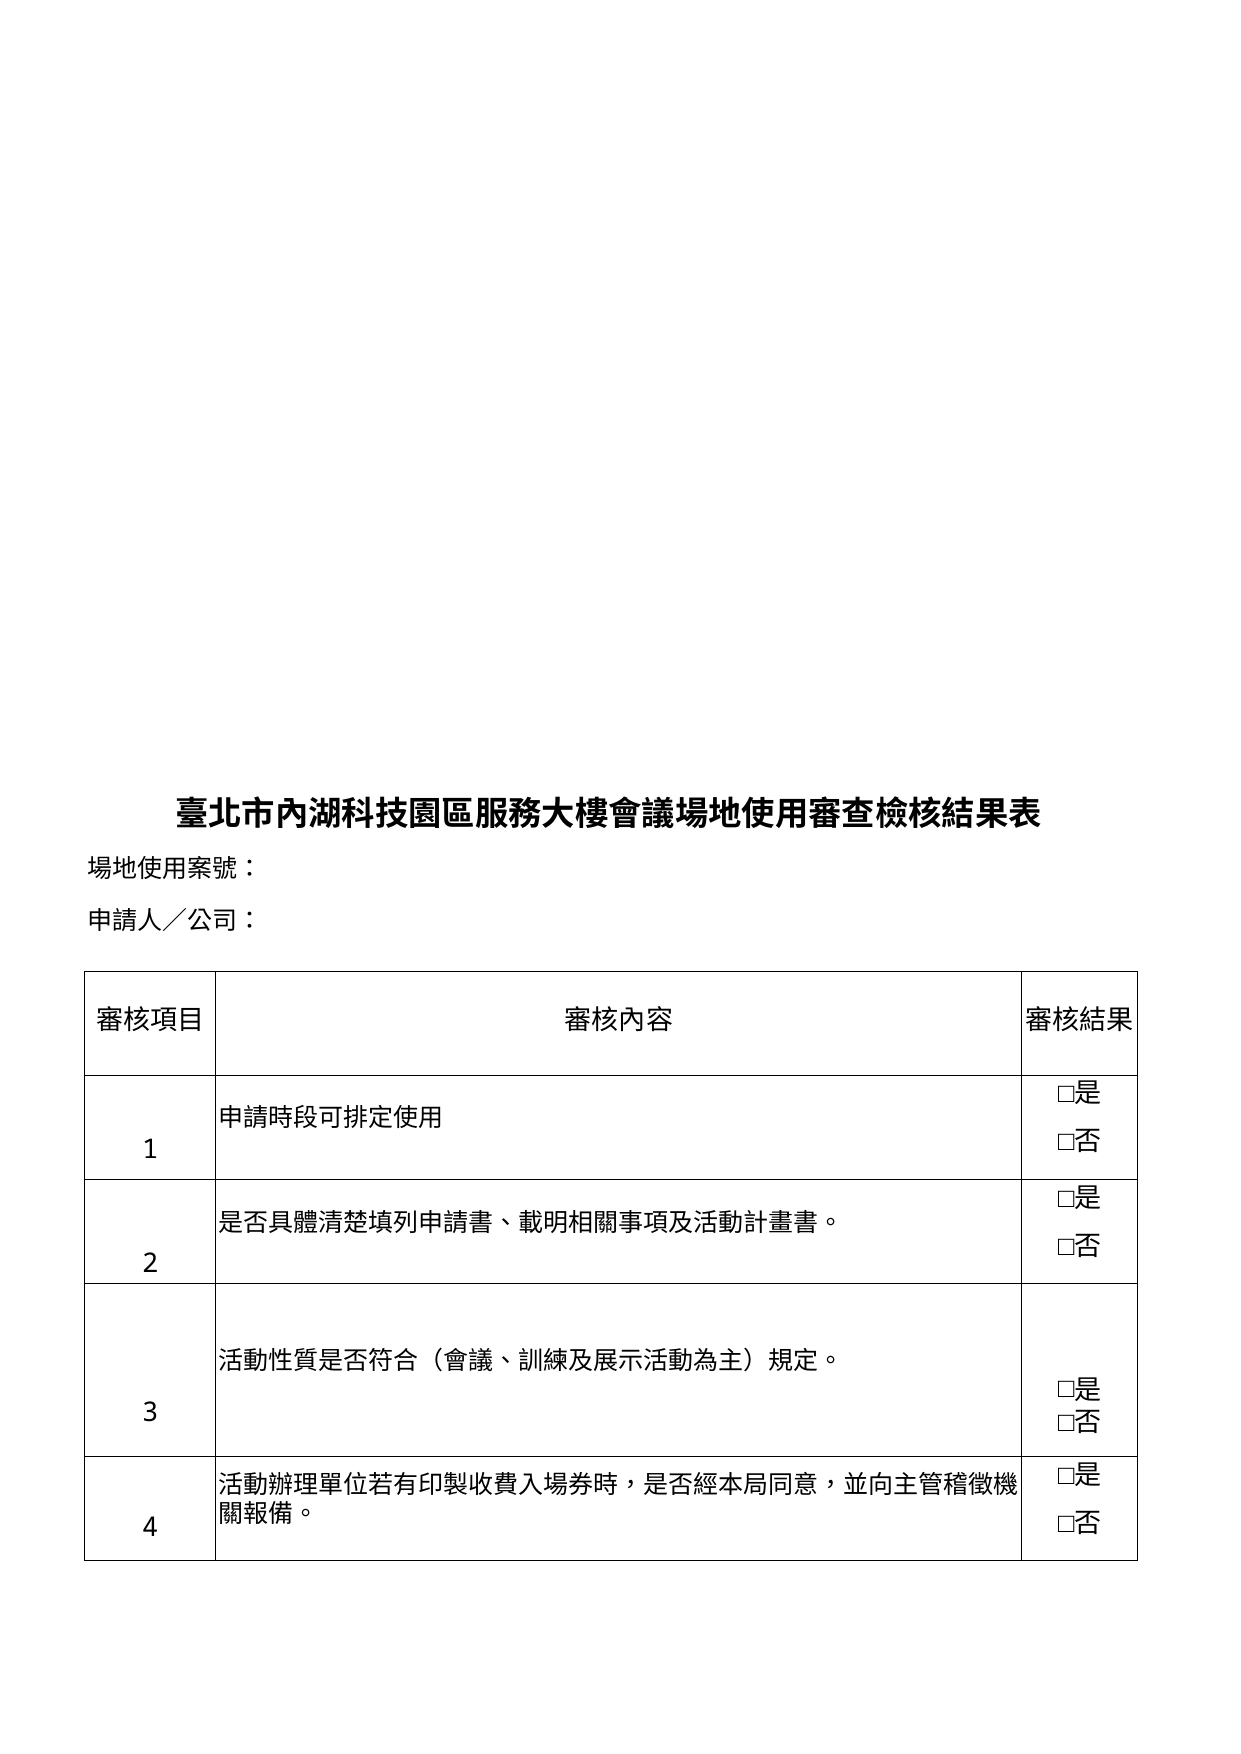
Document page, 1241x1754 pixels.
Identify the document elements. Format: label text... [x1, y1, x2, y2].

text 申請人／公司： [75, 887, 1053, 939]
table_header 審核結果 [1022, 972, 1137, 1075]
table_cell 2 [85, 1180, 215, 1283]
table_cell 活動辦理單位若有印製收費入場券時，是否經本局同意，並向主管稽徵機關報備。 [216, 1457, 1021, 1560]
table_cell □是 □否 [1022, 1180, 1137, 1283]
table_cell □是 □否 [1022, 1076, 1137, 1179]
text 場地使用案號： [75, 835, 1053, 887]
table_header 審核內容 [216, 972, 1021, 1075]
table_cell 申請時段可排定使用 [216, 1076, 1021, 1179]
table_header 審核項目 [85, 972, 215, 1075]
table_cell 1 [85, 1076, 215, 1179]
table_cell 3 [85, 1284, 215, 1456]
table_cell 4 [85, 1457, 215, 1560]
table_cell □是 □否 [1022, 1457, 1137, 1560]
table_cell □是 □否 [1022, 1284, 1137, 1456]
table_cell 活動性質是否符合（會議、訓練及展示活動為主）規定。 [216, 1284, 1021, 1456]
text 臺北市內湖科技園區服務大樓會議場地使用審查檢核結果表 [112, 783, 1087, 835]
table_cell 是否具體清楚填列申請書、載明相關事項及活動計畫書。 [216, 1180, 1021, 1283]
